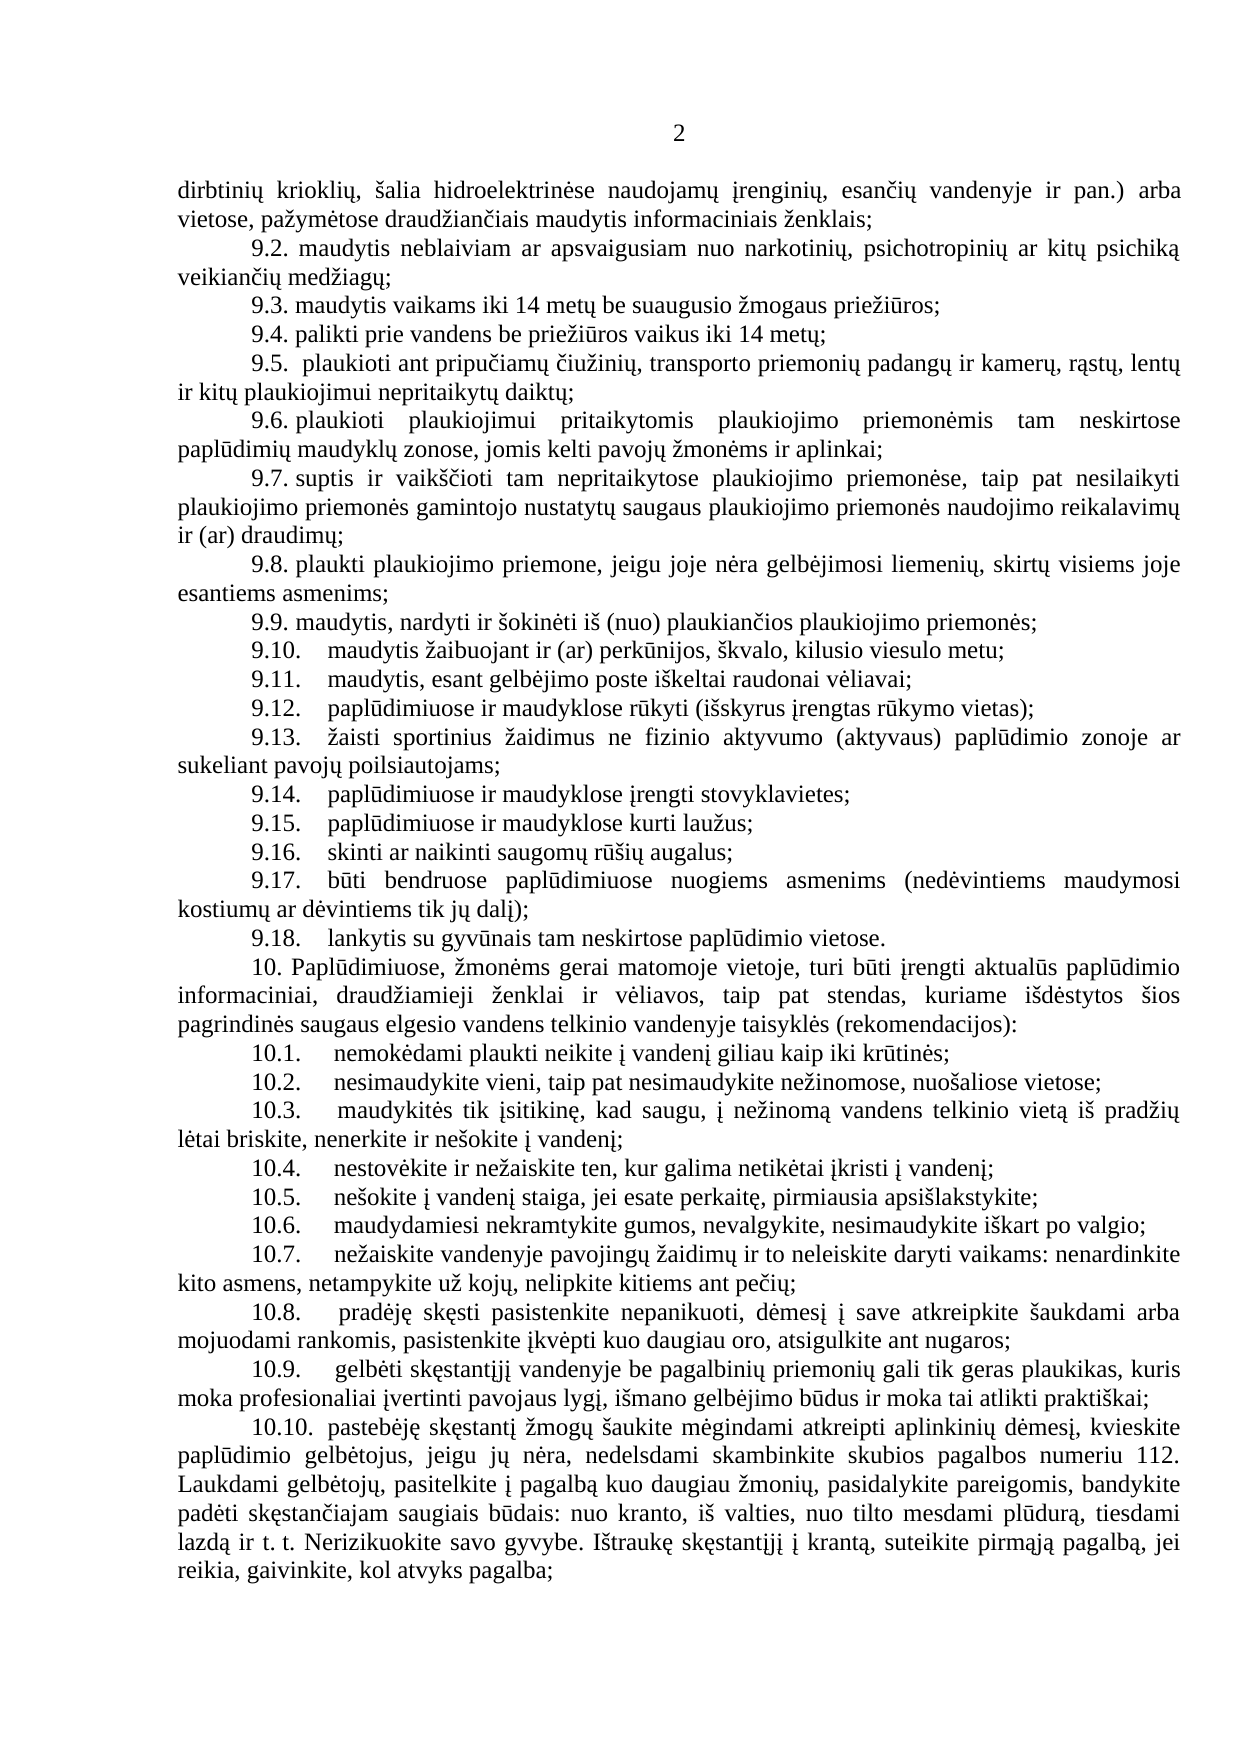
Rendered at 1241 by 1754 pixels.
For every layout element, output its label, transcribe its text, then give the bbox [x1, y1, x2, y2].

text 9.15. paplūdimiuose ir maudyklose kurti laužus; [177, 808, 1181, 837]
text 10.9. gelbėti skęstantįjį vandenyje be pagalbinių priemonių gali tik geras plaukikas, kuris moka profesionaliai įvertinti pavojaus lygį, išmano gelbėjimo būdus ir moka tai atlikti praktiškai; [177, 1354, 1181, 1412]
text 10.6. maudydamiesi nekramtykite gumos, nevalgykite, nesimaudykite iškart po valgio; [177, 1211, 1181, 1239]
text 10.10. pastebėję skęstantį žmogų šaukite mėgindami atkreipti aplinkinių dėmesį, kvieskite paplūdimio gelbėtojus, jeigu jų nėra, nedelsdami skambinkite skubios pagalbos numeriu 112. Laukdami gelbėtojų, pasitelkite į pagalbą kuo daugiau žmonių, pasidalykite pareigomis, bandykite padėti skęstančiajam saugiais būdais: nuo kranto, iš valties, nuo tilto mesdami plūdurą, tiesdami lazdą ir t. t. Nerizikuokite savo gyvybe. Ištraukę skęstantįjį į krantą, suteikite pirmąją pagalbą, jei reikia, gaivinkite, kol atvyks pagalba; [177, 1412, 1181, 1584]
text 9.7. suptis ir vaikščioti tam nepritaikytose plaukiojimo priemonėse, taip pat nesilaikyti plaukiojimo priemonės gamintojo nustatytų saugaus plaukiojimo priemonės naudojimo reikalavimų ir (ar) draudimų; [177, 463, 1181, 549]
text 9.12. paplūdimiuose ir maudyklose rūkyti (išskyrus įrengtas rūkymo vietas); [177, 693, 1181, 722]
text 9.2. maudytis neblaiviam ar apsvaigusiam nuo narkotinių, psichotropinių ar kitų psichiką veikiančių medžiagų; [177, 233, 1181, 291]
text 10.1. nemokėdami plaukti neikite į vandenį giliau kaip iki krūtinės; [177, 1038, 1181, 1067]
text 10.4. nestovėkite ir nežaiskite ten, kur galima netikėtai įkristi į vandenį; [177, 1153, 1181, 1182]
text 9.14. paplūdimiuose ir maudyklose įrengti stovyklavietes; [177, 779, 1181, 808]
text 9.9. maudytis, nardyti ir šokinėti iš (nuo) plaukiančios plaukiojimo priemonės; [177, 607, 1181, 636]
text dirbtinių krioklių, šalia hidroelektrinėse naudojamų įrenginių, esančių vandenyje ir pan.) arba vietose, pažymėtose draudžiančiais maudytis informaciniais ženklais; [177, 176, 1181, 233]
text 10.8. pradėję skęsti pasistenkite nepanikuoti, dėmesį į save atkreipkite šaukdami arba mojuodami rankomis, pasistenkite įkvėpti kuo daugiau oro, atsigulkite ant nugaros; [177, 1297, 1181, 1354]
text 10. Paplūdimiuose, žmonėms gerai matomoje vietoje, turi būti įrengti aktualūs paplūdimio informaciniai, draudžiamieji ženklai ir vėliavos, taip pat stendas, kuriame išdėstytos šios pagrindinės saugaus elgesio vandens telkinio vandenyje taisyklės (rekomendacijos): [177, 952, 1181, 1038]
text 9.3. maudytis vaikams iki 14 metų be suaugusio žmogaus priežiūros; [177, 291, 1181, 319]
text 9.18. lankytis su gyvūnais tam neskirtose paplūdimio vietose. [177, 923, 1181, 952]
text 9.13. žaisti sportinius žaidimus ne fizinio aktyvumo (aktyvaus) paplūdimio zonoje ar sukeliant pavojų poilsiautojams; [177, 722, 1181, 779]
text 9.16. skinti ar naikinti saugomų rūšių augalus; [177, 837, 1181, 866]
text 9.8. plaukti plaukiojimo priemone, jeigu joje nėra gelbėjimosi liemenių, skirtų visiems joje esantiems asmenims; [177, 549, 1181, 607]
text 10.7. nežaiskite vandenyje pavojingų žaidimų ir to neleiskite daryti vaikams: nenardinkite kito asmens, netampykite už kojų, nelipkite kitiems ant pečių; [177, 1239, 1181, 1297]
text 10.2. nesimaudykite vieni, taip pat nesimaudykite nežinomose, nuošaliose vietose; [177, 1067, 1181, 1096]
text 10.3. maudykitės tik įsitikinę, kad saugu, į nežinomą vandens telkinio vietą iš pradžių lėtai briskite, nenerkite ir nešokite į vandenį; [177, 1096, 1181, 1153]
text 9.4. palikti prie vandens be priežiūros vaikus iki 14 metų; [177, 319, 1181, 348]
text 9.5. plaukioti ant pripučiamų čiužinių, transporto priemonių padangų ir kamerų, rąstų, lentų ir kitų plaukiojimui nepritaikytų daiktų; [177, 348, 1181, 406]
text 9.11. maudytis, esant gelbėjimo poste iškeltai raudonai vėliavai; [177, 664, 1181, 693]
text 9.10. maudytis žaibuojant ir (ar) perkūnijos, škvalo, kilusio viesulo metu; [177, 636, 1181, 664]
text 9.6. plaukioti plaukiojimui pritaikytomis plaukiojimo priemonėmis tam neskirtose paplūdimių maudyklų zonose, jomis kelti pavojų žmonėms ir aplinkai; [177, 406, 1181, 463]
text 10.5. nešokite į vandenį staiga, jei esate perkaitę, pirmiausia apsišlakstykite; [177, 1182, 1181, 1211]
text 9.17. būti bendruose paplūdimiuose nuogiems asmenims (nedėvintiems maudymosi kostiumų ar dėvintiems tik jų dalį); [177, 866, 1181, 923]
